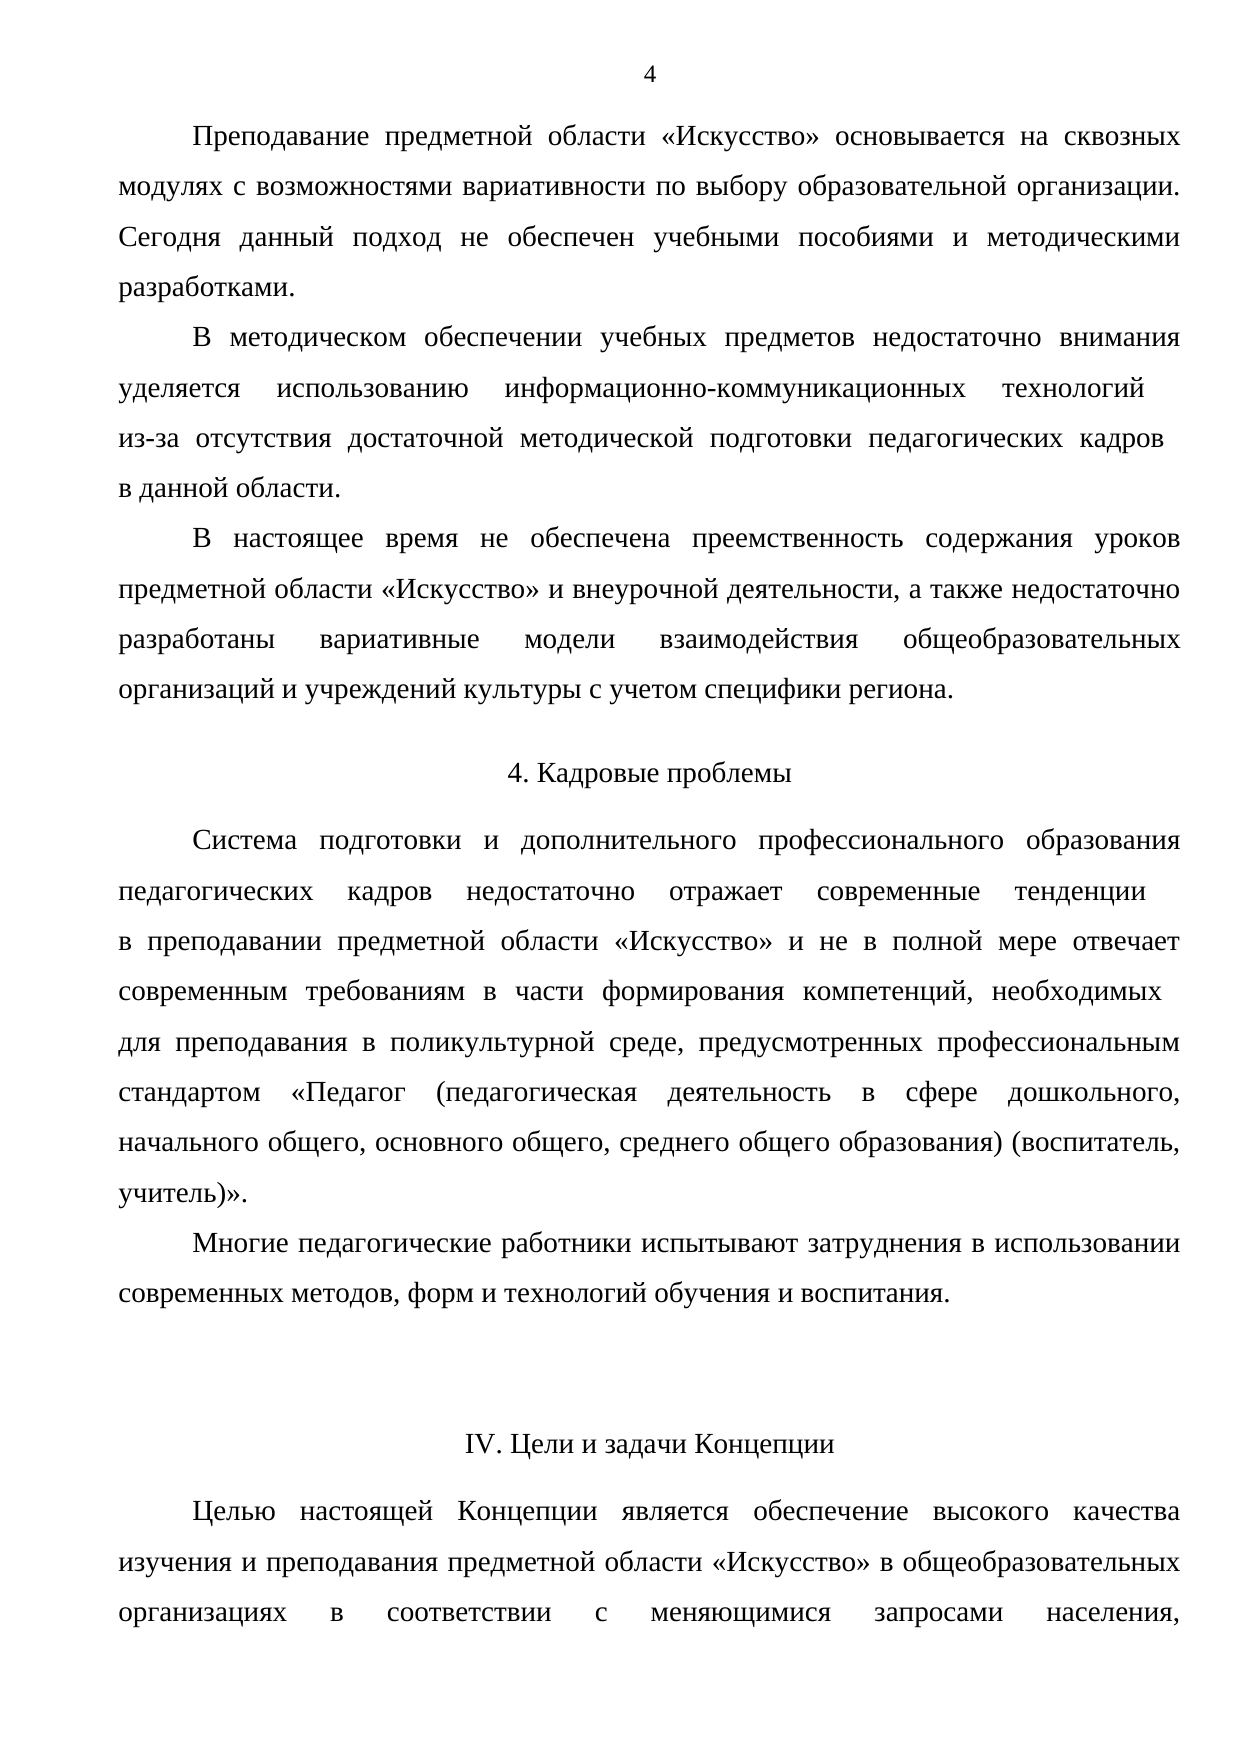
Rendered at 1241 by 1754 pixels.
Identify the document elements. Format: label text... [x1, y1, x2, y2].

text В настоящее время не обеспечена преемственность содержания уроков предметной области «Искусство» и внеурочной деятельности, а также недостаточно разработаны вариативные модели взаимодействия общеобразовательных организаций и учреждений культуры с учетом специфики региона. [118, 521, 1181, 705]
text Целью настоящей Концепции является обеспечение высокого качества изучения и преподавания предметной области «Искусство» в общеобразовательных организациях в соответствии с меняющимися запросами населения, [118, 1493, 1181, 1627]
text В методическом обеспечении учебных предметов недостаточно внимания уделяется использованию информационно-коммуникационных технологий из-за отсутствия достаточной методической подготовки педагогических кадров в данной области. [118, 319, 1181, 504]
text 4. Кадровые проблемы [118, 755, 1181, 789]
text Многие педагогические работники испытывают затруднения в использовании современных методов, форм и технологий обучения и воспитания. [118, 1225, 1181, 1309]
text IV. Цели и задачи Концепции [118, 1426, 1181, 1460]
text Система подготовки и дополнительного профессионального образования педагогических кадров недостаточно отражает современные тенденции в преподавании предметной области «Искусство» и не в полной мере отвечает современным требованиям в части формирования компетенций, необходимых для преподавания в поликультурной среде, предусмотренных профессиональным стандартом «Педагог (педагогическая деятельность в сфере дошкольного, начального общего, основного общего, среднего общего образования) (воспитатель, учитель)». [118, 822, 1181, 1208]
text Преподавание предметной области «Искусство» основывается на сквозных модулях с возможностями вариативности по выбору образовательной организации. Сегодня данный подход не обеспечен учебными пособиями и методическими разработками. [118, 118, 1181, 303]
